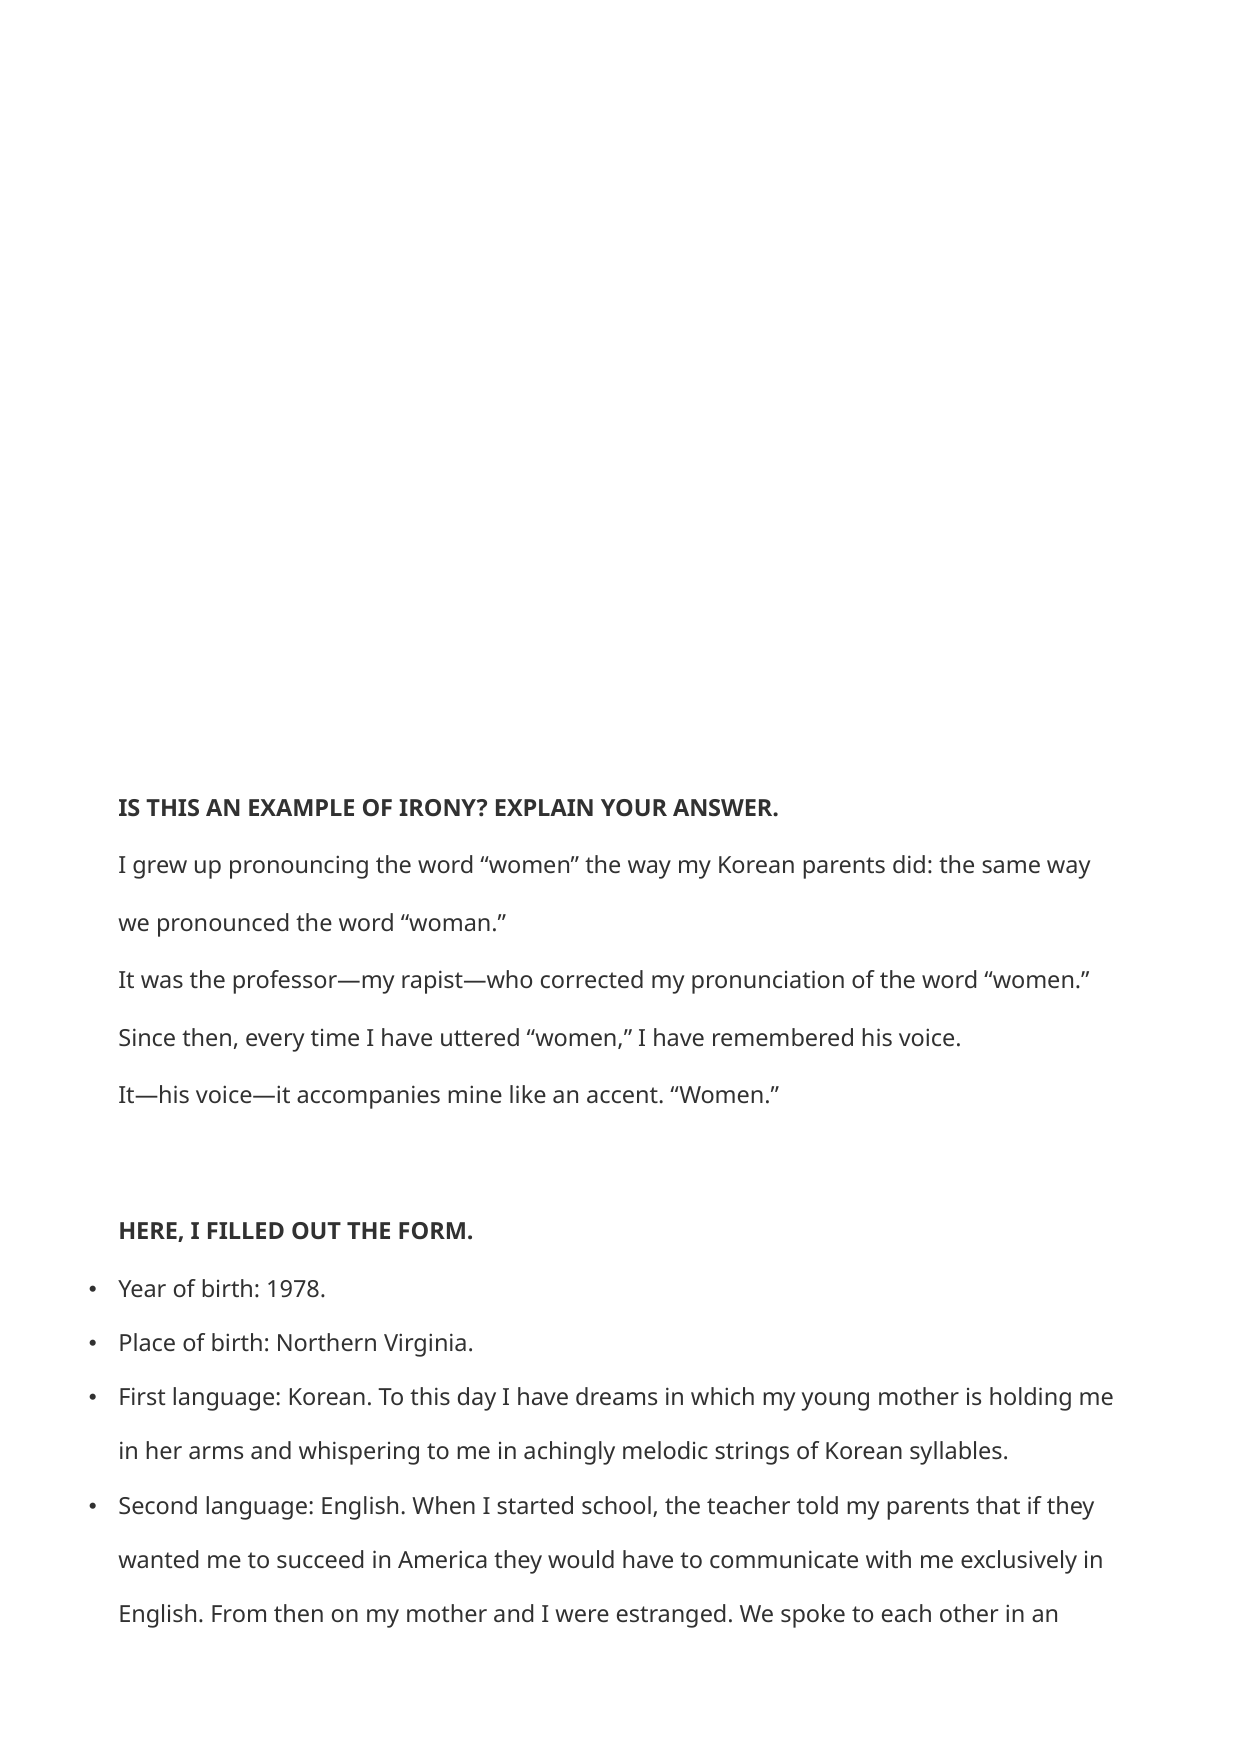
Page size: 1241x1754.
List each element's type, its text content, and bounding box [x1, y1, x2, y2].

text IS THIS AN EXAMPLE OF IRONY? EXPLAIN YOUR ANSWER. [118, 791, 1122, 823]
text It—his voice—it accompanies mine like an accent. “Women.” [118, 1079, 1122, 1111]
list Second language: English. When I started school, the teacher told my parents that if they wanted me to succeed in America they would have to communicate with me exclusively in English. From then on my mother and I were estranged. We spoke to each other in an [118, 1489, 1122, 1629]
list Place of birth: Northern Virginia. [118, 1326, 1122, 1358]
text HERE, I FILLED OUT THE FORM. [118, 1214, 1122, 1246]
text It was the professor—my rapist—who corrected my pronunciation of the word “women.” Since then, every time I have uttered “women,” I have remembered his voice. [118, 964, 1122, 1053]
list First language: Korean. To this day I have dreams in which my young mother is holding me in her arms and whispering to me in achingly melodic strings of Korean syllables. [118, 1380, 1122, 1467]
list Year of birth: 1978. [118, 1272, 1122, 1304]
text I grew up pronouncing the word “women” the way my Korean parents did: the same way we pronounced the word “woman.” [118, 849, 1122, 938]
